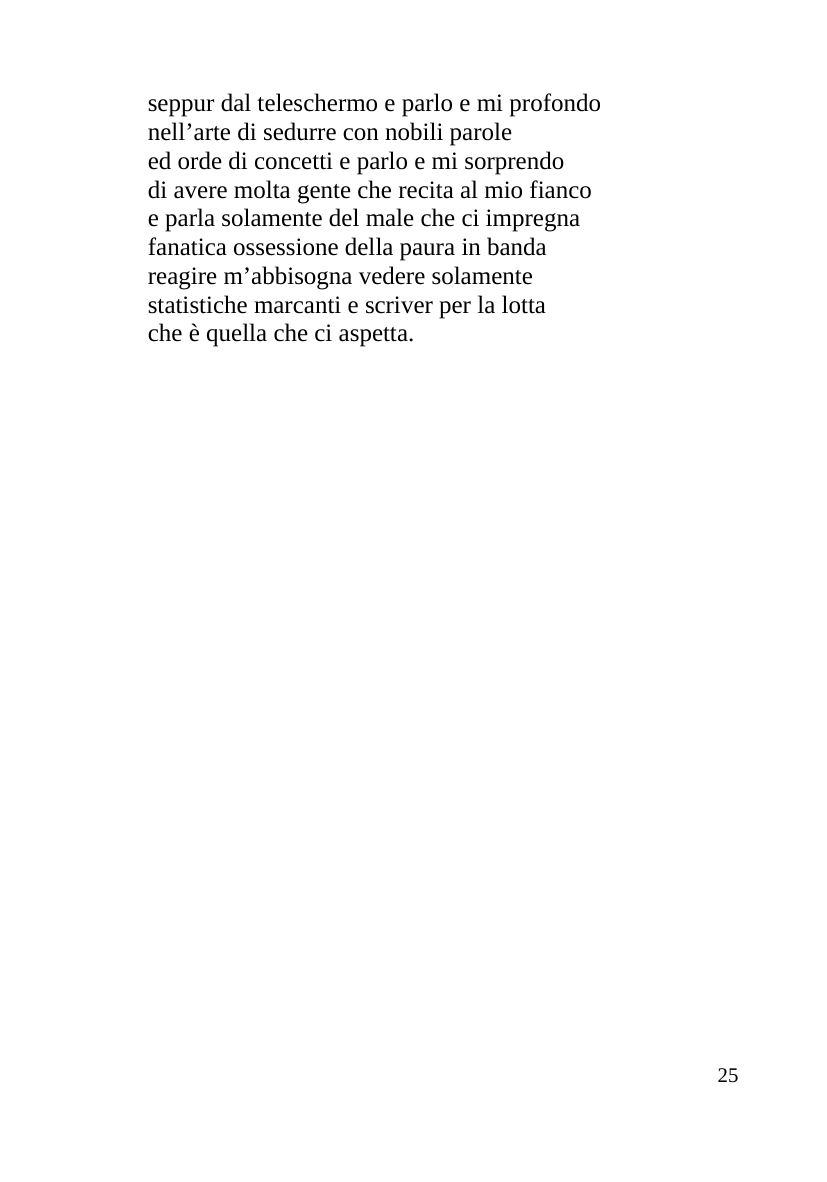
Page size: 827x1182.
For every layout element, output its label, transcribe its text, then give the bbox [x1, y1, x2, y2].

text seppur dal teleschermo e parlo e mi profondo [148, 88, 738, 117]
text che è quella che ci aspetta. [148, 318, 738, 347]
text reagire m’abbisogna vedere solamente [148, 261, 738, 290]
text ed orde di concetti e parlo e mi sorprendo [148, 146, 738, 175]
text nell’arte di sedurre con nobili parole [148, 117, 738, 146]
text e parla solamente del male che ci impregna [148, 203, 738, 232]
text statistiche marcanti e scriver per la lotta [148, 290, 738, 318]
text di avere molta gente che recita al mio fianco [148, 175, 738, 203]
text fanatica ossessione della paura in banda [148, 232, 738, 261]
